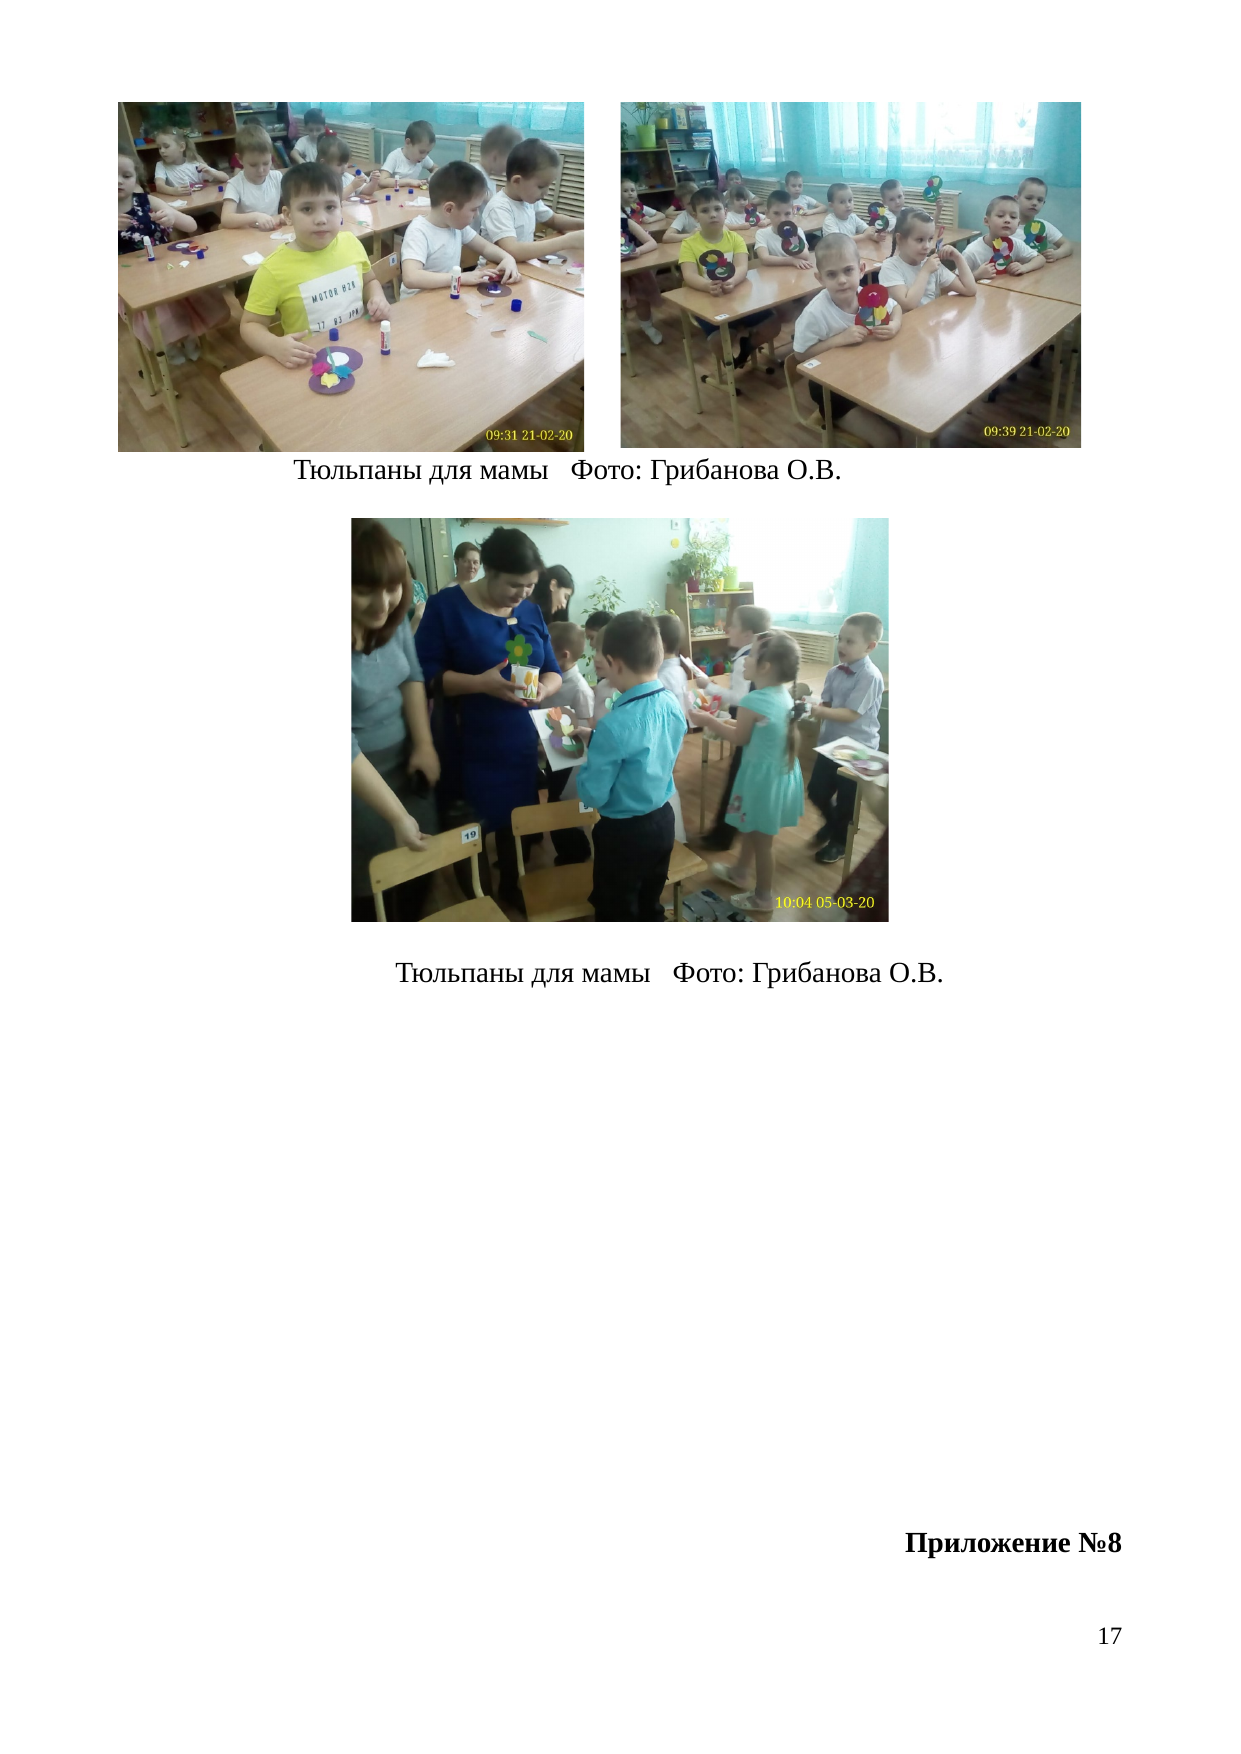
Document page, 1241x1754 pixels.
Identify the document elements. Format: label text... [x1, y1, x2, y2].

text Тюльпаны для мамы Фото: Грибанова О.В. [118, 955, 1122, 989]
text Тюльпаны для мамы Фото: Грибанова О.В. [118, 452, 1122, 485]
text Приложение №8 [118, 1526, 1122, 1559]
